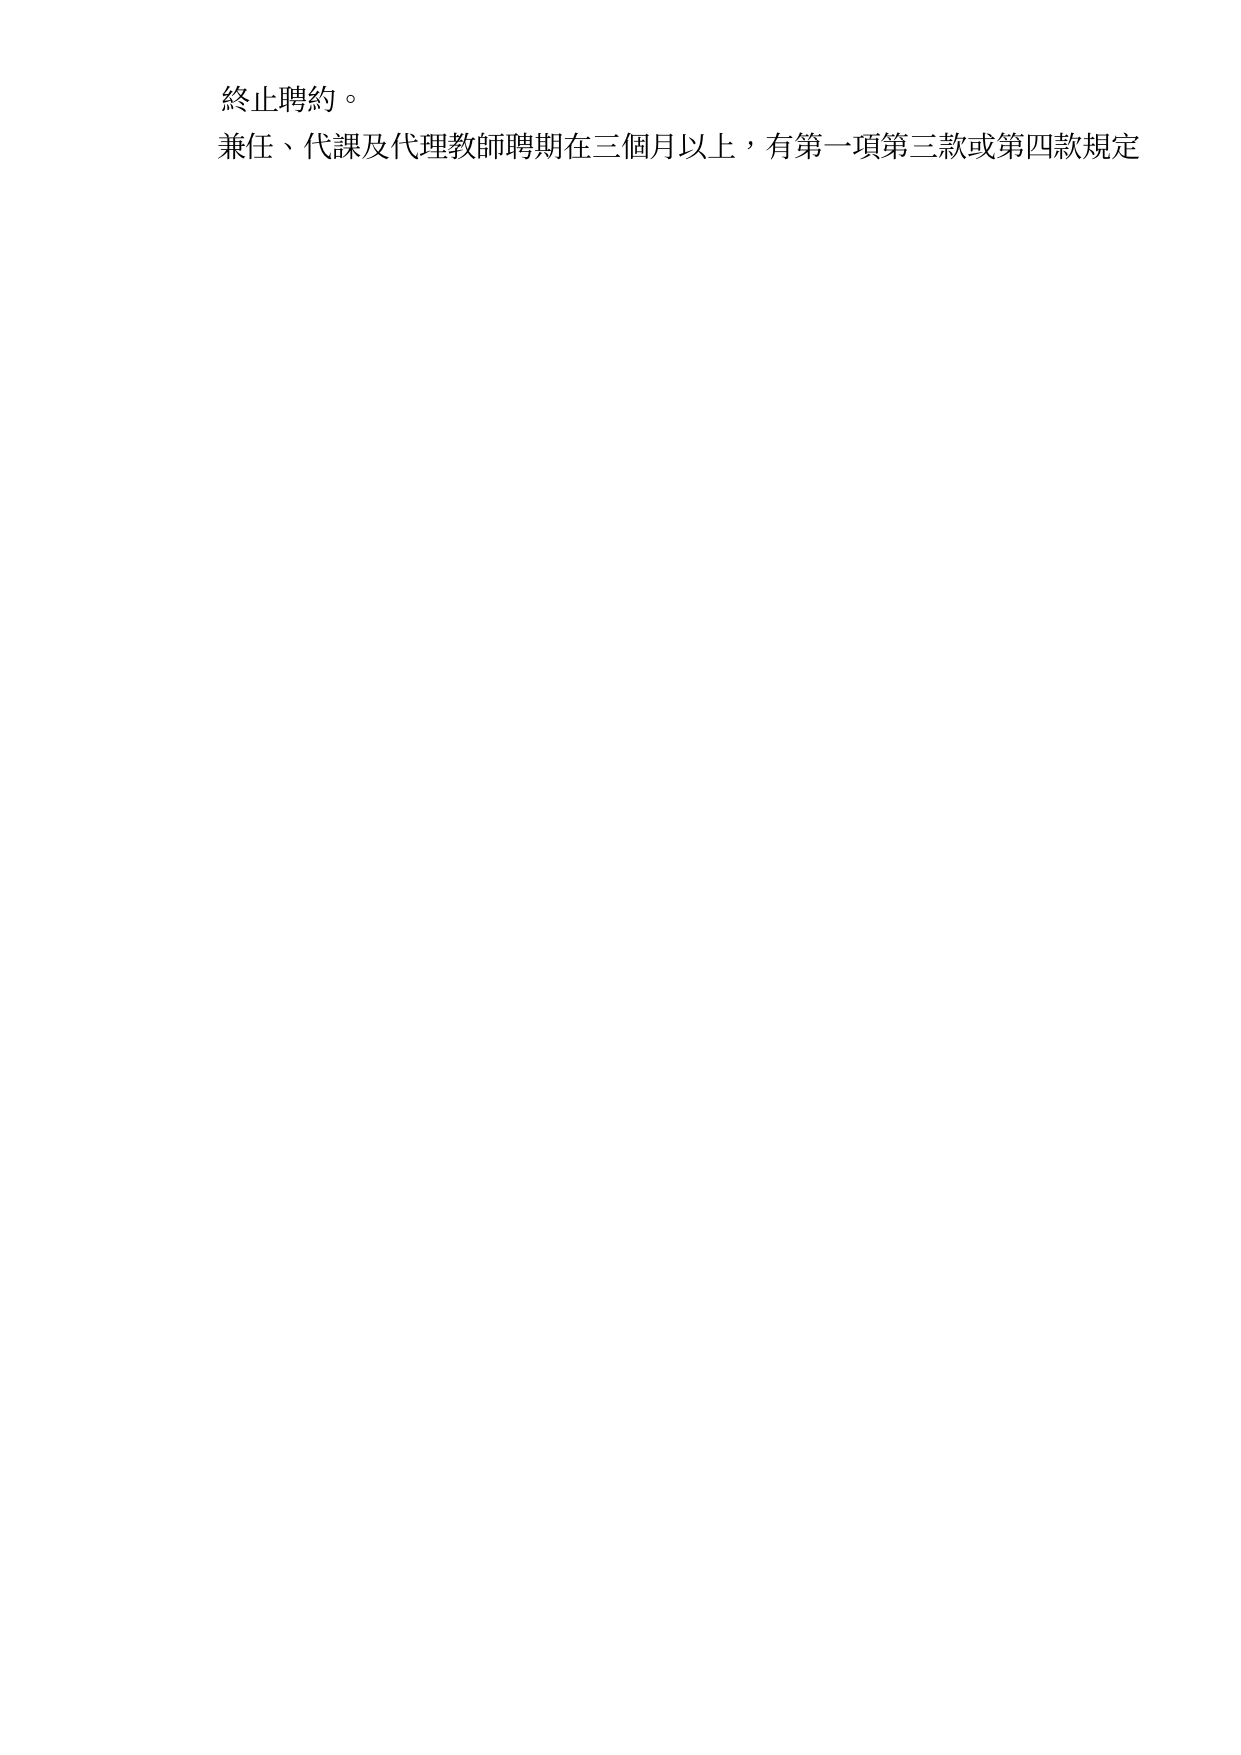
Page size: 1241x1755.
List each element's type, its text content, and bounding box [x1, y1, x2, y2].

text 終止聘約。 [221, 77, 1154, 119]
text 兼任、代課及代理教師聘期在三個月以上，有第一項第三款或第四款規定 [217, 128, 1226, 165]
